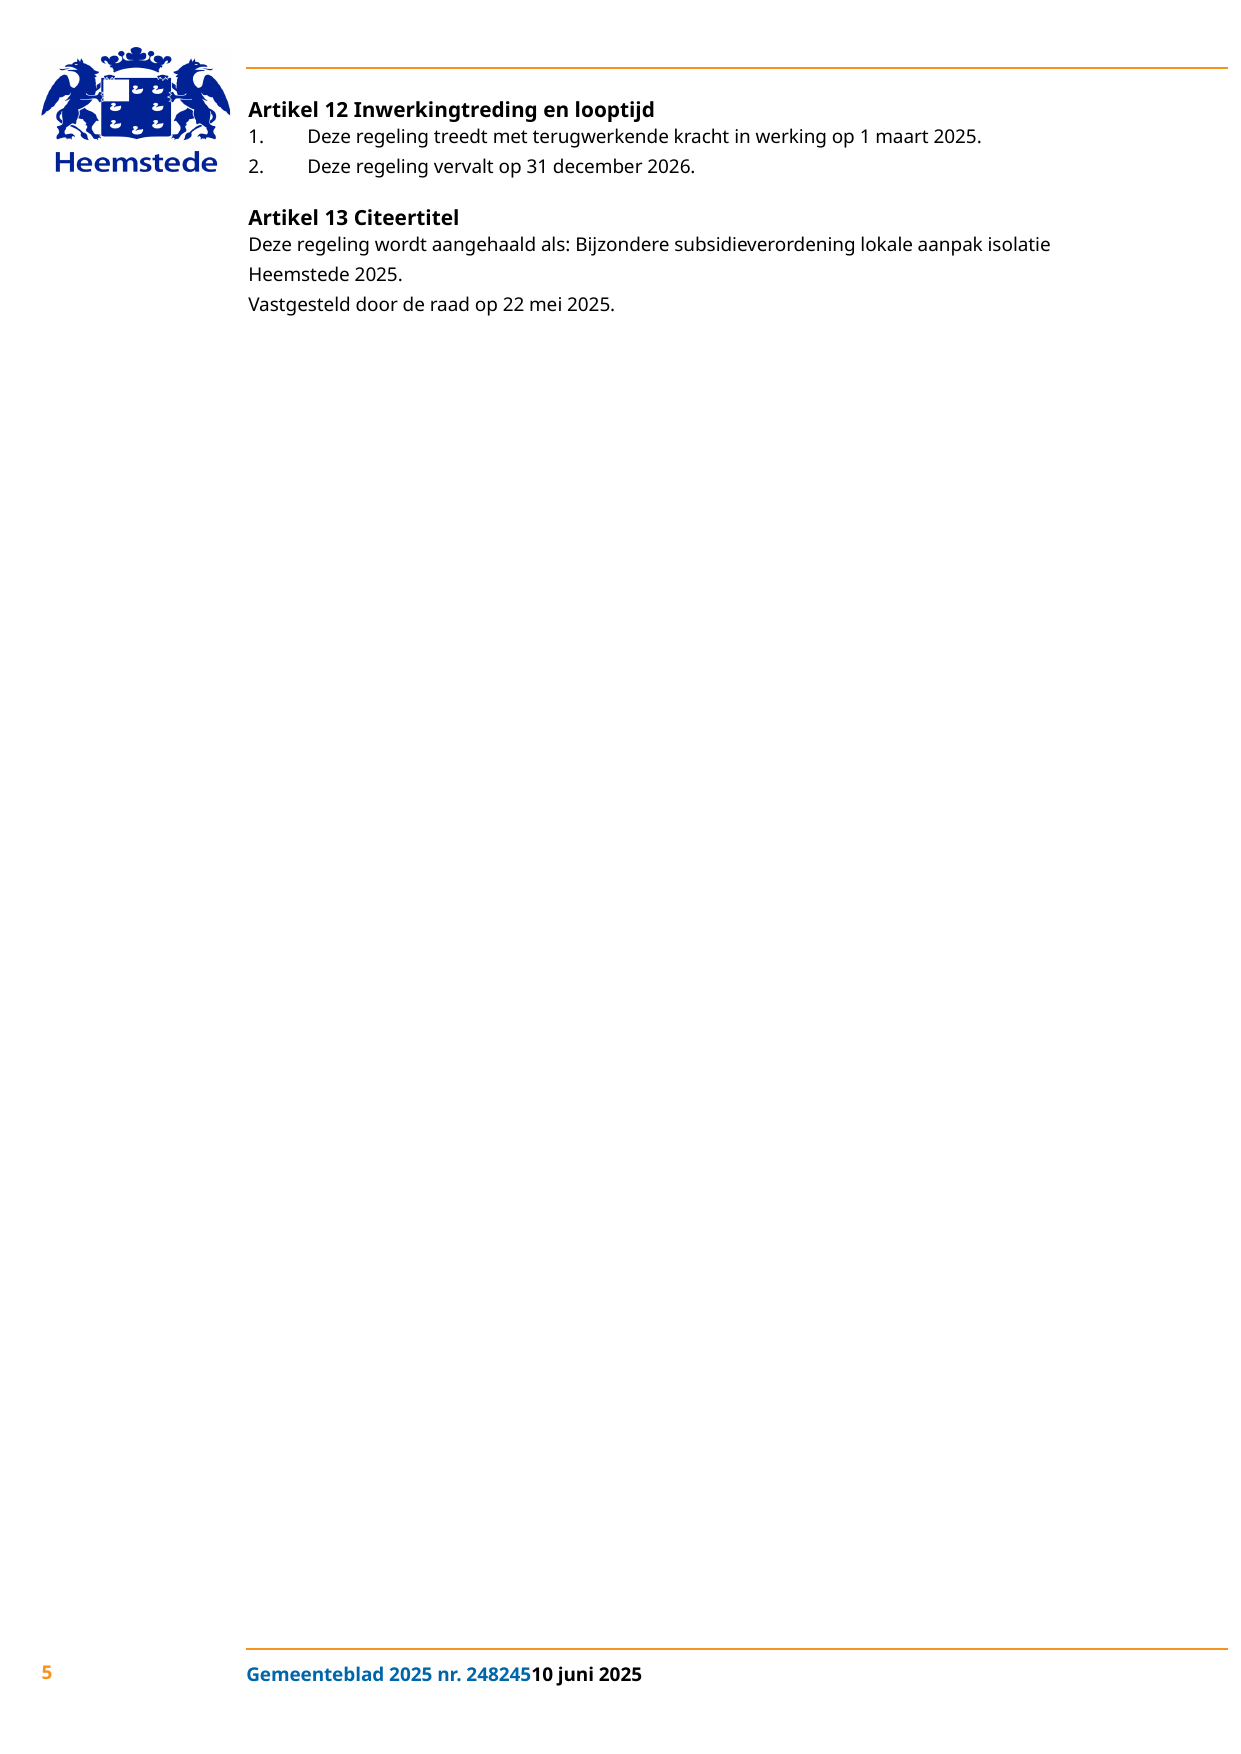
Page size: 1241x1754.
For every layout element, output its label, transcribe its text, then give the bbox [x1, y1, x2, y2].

text Artikel 13 Citeertitel [248, 203, 1152, 232]
list Deze regeling vervalt op 31 december 2026. [248, 153, 1152, 178]
picture [41, 47, 231, 172]
list Deze regeling treedt met terugwerkende kracht in werking op 1 maart 2025. [248, 123, 1152, 149]
text Deze regeling wordt aangehaald als: Bijzondere subsidieverordening lokale aanpak isolatie Heemstede 2025. [248, 232, 1152, 287]
text Vastgesteld door de raad op 22 mei 2025. [248, 291, 1152, 317]
text Artikel 12 Inwerkingtreding en looptijd [248, 95, 1152, 123]
